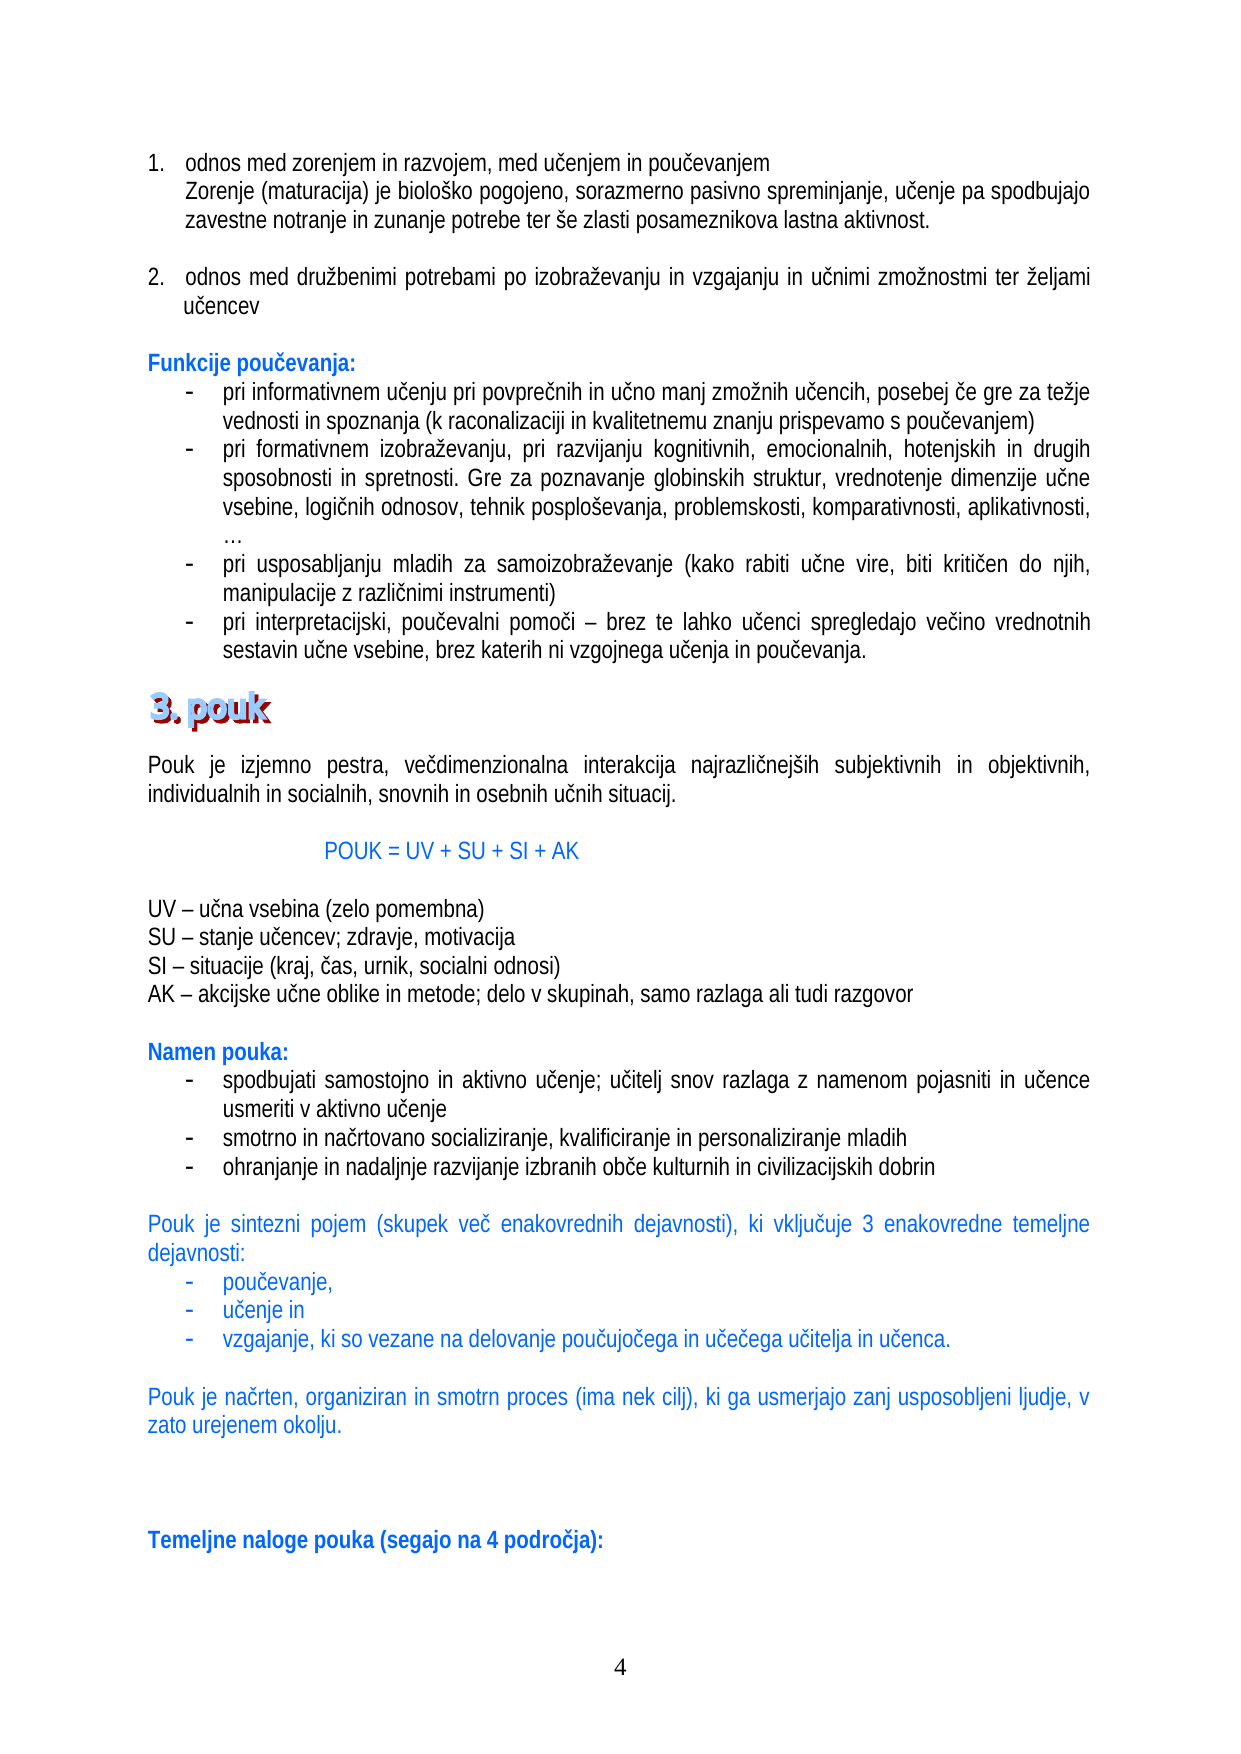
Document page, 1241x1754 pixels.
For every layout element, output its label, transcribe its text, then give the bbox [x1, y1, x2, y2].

list pri informativnem učenju pri povprečnih in učno manj zmožnih učencih, posebej če gre za težje vednosti in spoznanja (k raconalizaciji in kvalitetnemu znanju prispevamo s poučevanjem) [185, 377, 1093, 434]
text Funkcije poučevanja: [148, 348, 1093, 377]
text Pouk je sintezni pojem (skupek več enakovrednih dejavnosti), ki vključuje 3 enakovredne temeljne dejavnosti: [148, 1209, 1093, 1267]
text Pouk je izjemno pestra, večdimenzionalna interakcija najrazličnejših subjektivnih in objektivnih, individualnih in socialnih, snovnih in osebnih učnih situacij. [148, 750, 1093, 808]
text Namen pouka: [148, 1037, 1093, 1065]
list pri usposabljanju mladih za samoizobraževanje (kako rabiti učne vire, biti kritičen do njih, manipulacije z različnimi instrumenti) [185, 549, 1093, 607]
list odnos med družbenimi potrebami po izobraževanju in vzgajanju in učnimi zmožnostmi ter željami učencev [148, 262, 1093, 319]
text UV – učna vsebina (zelo pomembna) [148, 893, 1093, 922]
list pri interpretacijski, poučevalni pomoči – brez te lahko učenci spregledajo večino vrednotnih sestavin učne vsebine, brez katerih ni vzgojnega učenja in poučevanja. [185, 607, 1093, 664]
list ohranjanje in nadaljnje razvijanje izbranih obče kulturnih in civilizacijskih dobrin [185, 1152, 1093, 1181]
text SI – situacije (kraj, čas, urnik, socialni odnosi) [148, 951, 1093, 979]
list spodbujati samostojno in aktivno učenje; učitelj snov razlaga z namenom pojasniti in učence usmeriti v aktivno učenje [185, 1065, 1093, 1123]
text AK – akcijske učne oblike in metode; delo v skupinah, samo razlaga ali tudi razgovor [148, 979, 1093, 1008]
text Temeljne naloge pouka (segajo na 4 področja): [148, 1525, 1093, 1554]
text SU – stanje učencev; zdravje, motivacija [148, 922, 1093, 951]
text POUK = UV + SU + SI + AK [148, 836, 1093, 865]
list smotrno in načrtovano socializiranje, kvalificiranje in personaliziranje mladih [185, 1123, 1093, 1152]
text Zorenje (maturacija) je biološko pogojeno, sorazmerno pasivno spreminjanje, učenje pa spodbujajo zavestne notranje in zunanje potrebe ter še zlasti posameznikova lastna aktivnost. [185, 176, 1093, 233]
list odnos med zorenjem in razvojem, med učenjem in poučevanjem [148, 148, 1093, 176]
list pri formativnem izobraževanju, pri razvijanju kognitivnih, emocionalnih, hotenjskih in drugih sposobnosti in spretnosti. Gre za poznavanje globinskih struktur, vrednotenje dimenzije učne vsebine, logičnih odnosov, tehnik posploševanja, problemskosti, komparativnosti, aplikativnosti,… [185, 434, 1093, 549]
list učenje in [185, 1295, 1093, 1324]
list poučevanje, [185, 1267, 1093, 1295]
list vzgajanje, ki so vezane na delovanje poučujočega in učečega učitelja in učenca. [185, 1324, 1093, 1353]
text Pouk je načrten, organiziran in smotrn proces (ima nek cilj), ki ga usmerjajo zanj usposobljeni ljudje, v zato urejenem okolju. [148, 1382, 1093, 1439]
